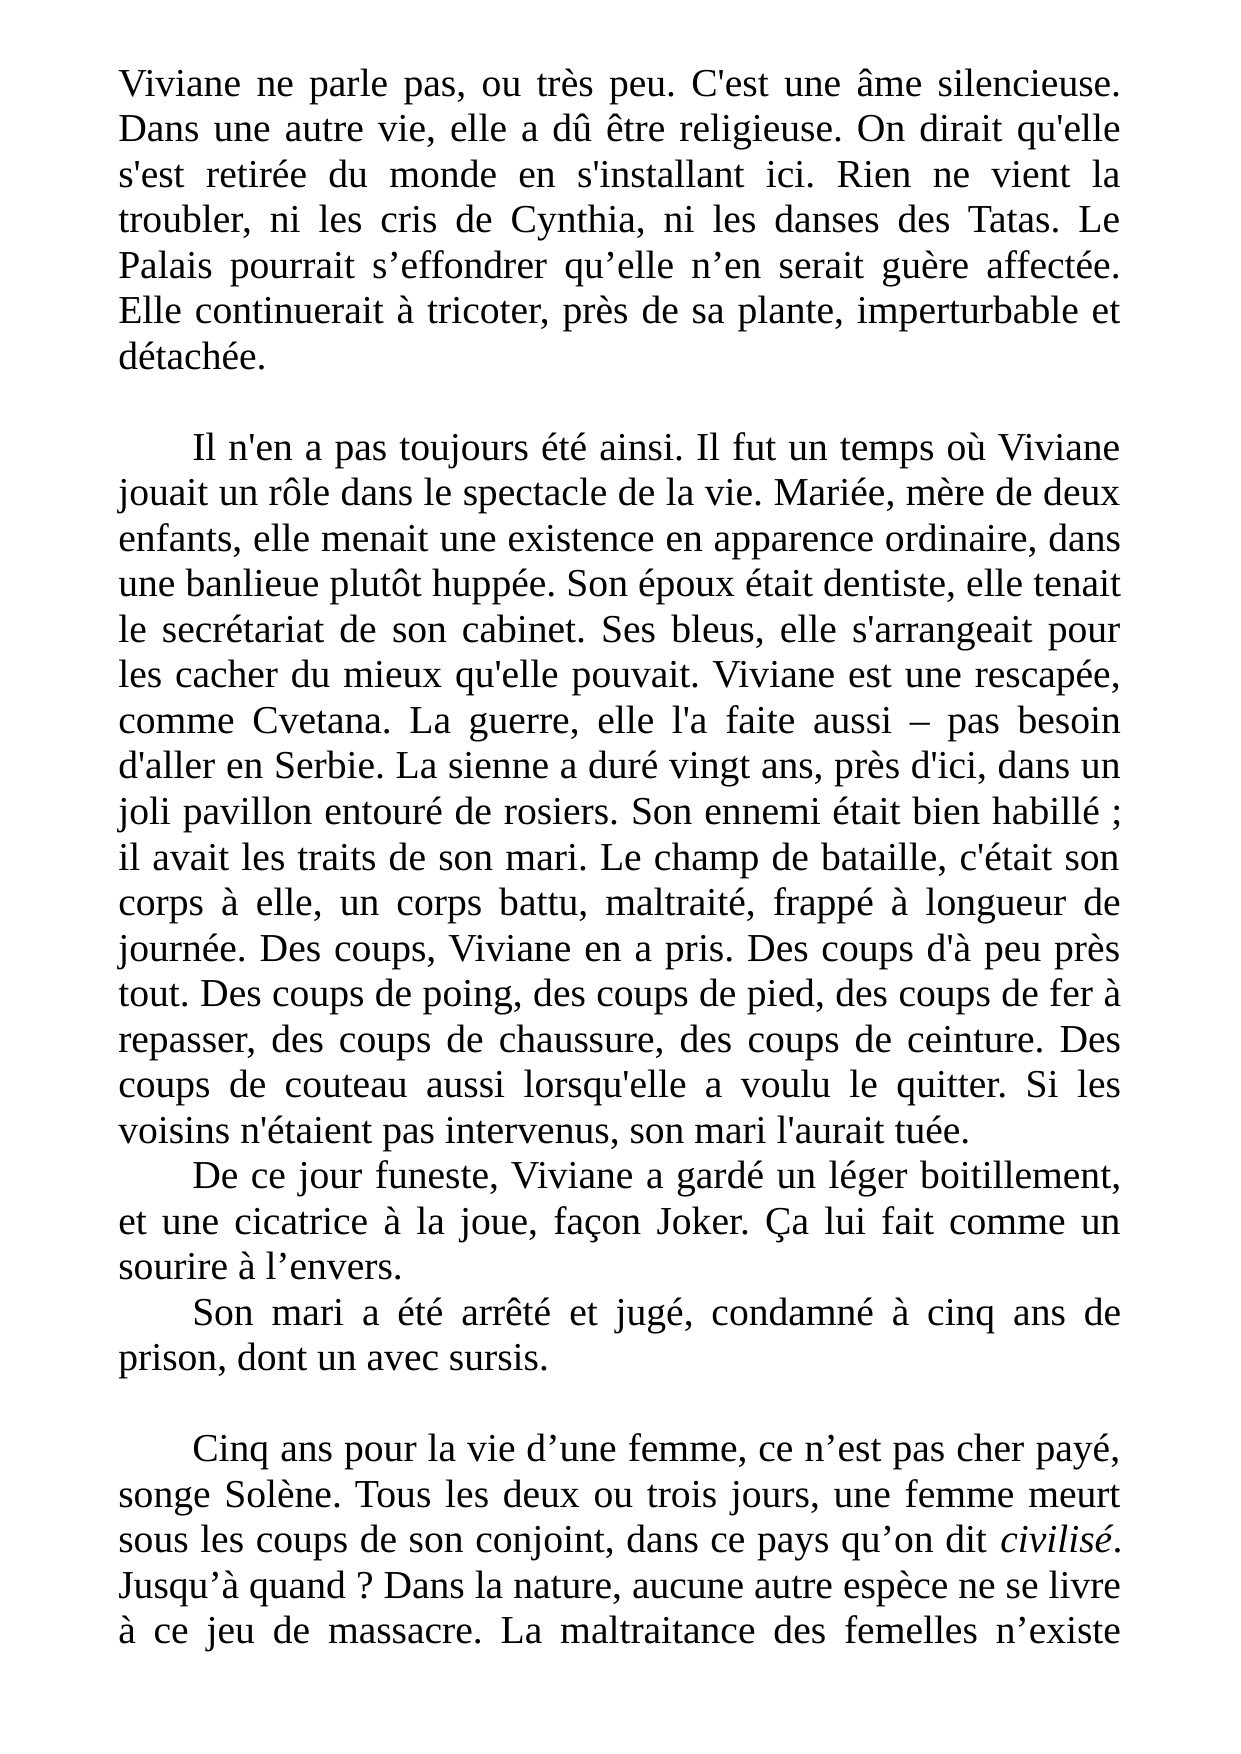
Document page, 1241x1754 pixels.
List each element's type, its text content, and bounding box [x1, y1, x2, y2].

text Viviane ne parle pas, ou très peu. C'est une âme silencieuse. Dans une autre vie, elle a dû être religieuse. On dirait qu'elle s'est retirée du monde en s'installant ici. Rien ne vient la troubler, ni les cris de Cynthia, ni les danses des Tatas. Le Palais pourrait s’effondrer qu’elle n’en serait guère affectée. Elle continuerait à tricoter, près de sa plante, imperturbable et détachée. [118, 59, 1122, 378]
text Cinq ans pour la vie d’une femme, ce n’est pas cher payé, songe Solène. Tous les deux ou trois jours, une femme meurt sous les coups de son conjoint, dans ce pays qu’on dit civilisé. Jusqu’à quand ? Dans la nature, aucune autre espèce ne se livre à ce jeu de massacre. La maltraitance des femelles n’existe [118, 1425, 1122, 1652]
text Il n'en a pas toujours été ainsi. Il fut un temps où Viviane jouait un rôle dans le spectacle de la vie. Mariée, mère de deux enfants, elle menait une existence en apparence ordinaire, dans une banlieue plutôt huppée. Son époux était dentiste, elle tenait le secrétariat de son cabinet. Ses bleus, elle s'arrangeait pour les cacher du mieux qu'elle pouvait. Viviane est une rescapée, comme Cvetana. La guerre, elle l'a faite aussi – pas besoin d'aller en Serbie. La sienne a duré vingt ans, près d'ici, dans un joli pavillon entouré de rosiers. Son ennemi était bien habillé ; il avait les traits de son mari. Le champ de bataille, c'était son corps à elle, un corps battu, maltraité, frappé à longueur de journée. Des coups, Viviane en a pris. Des coups d'à peu près tout. Des coups de poing, des coups de pied, des coups de fer à repasser, des coups de chaussure, des coups de ceinture. Des coups de couteau aussi lorsqu'elle a voulu le quitter. Si les voisins n'étaient pas intervenus, son mari l'aurait tuée. [118, 423, 1122, 1152]
text De ce jour funeste, Viviane a gardé un léger boitillement, et une cicatrice à la joue, façon Joker. Ça lui fait comme un sourire à l’envers. [118, 1152, 1122, 1288]
text Son mari a été arrêté et jugé, condamné à cinq ans de prison, dont un avec sursis. [118, 1288, 1122, 1379]
